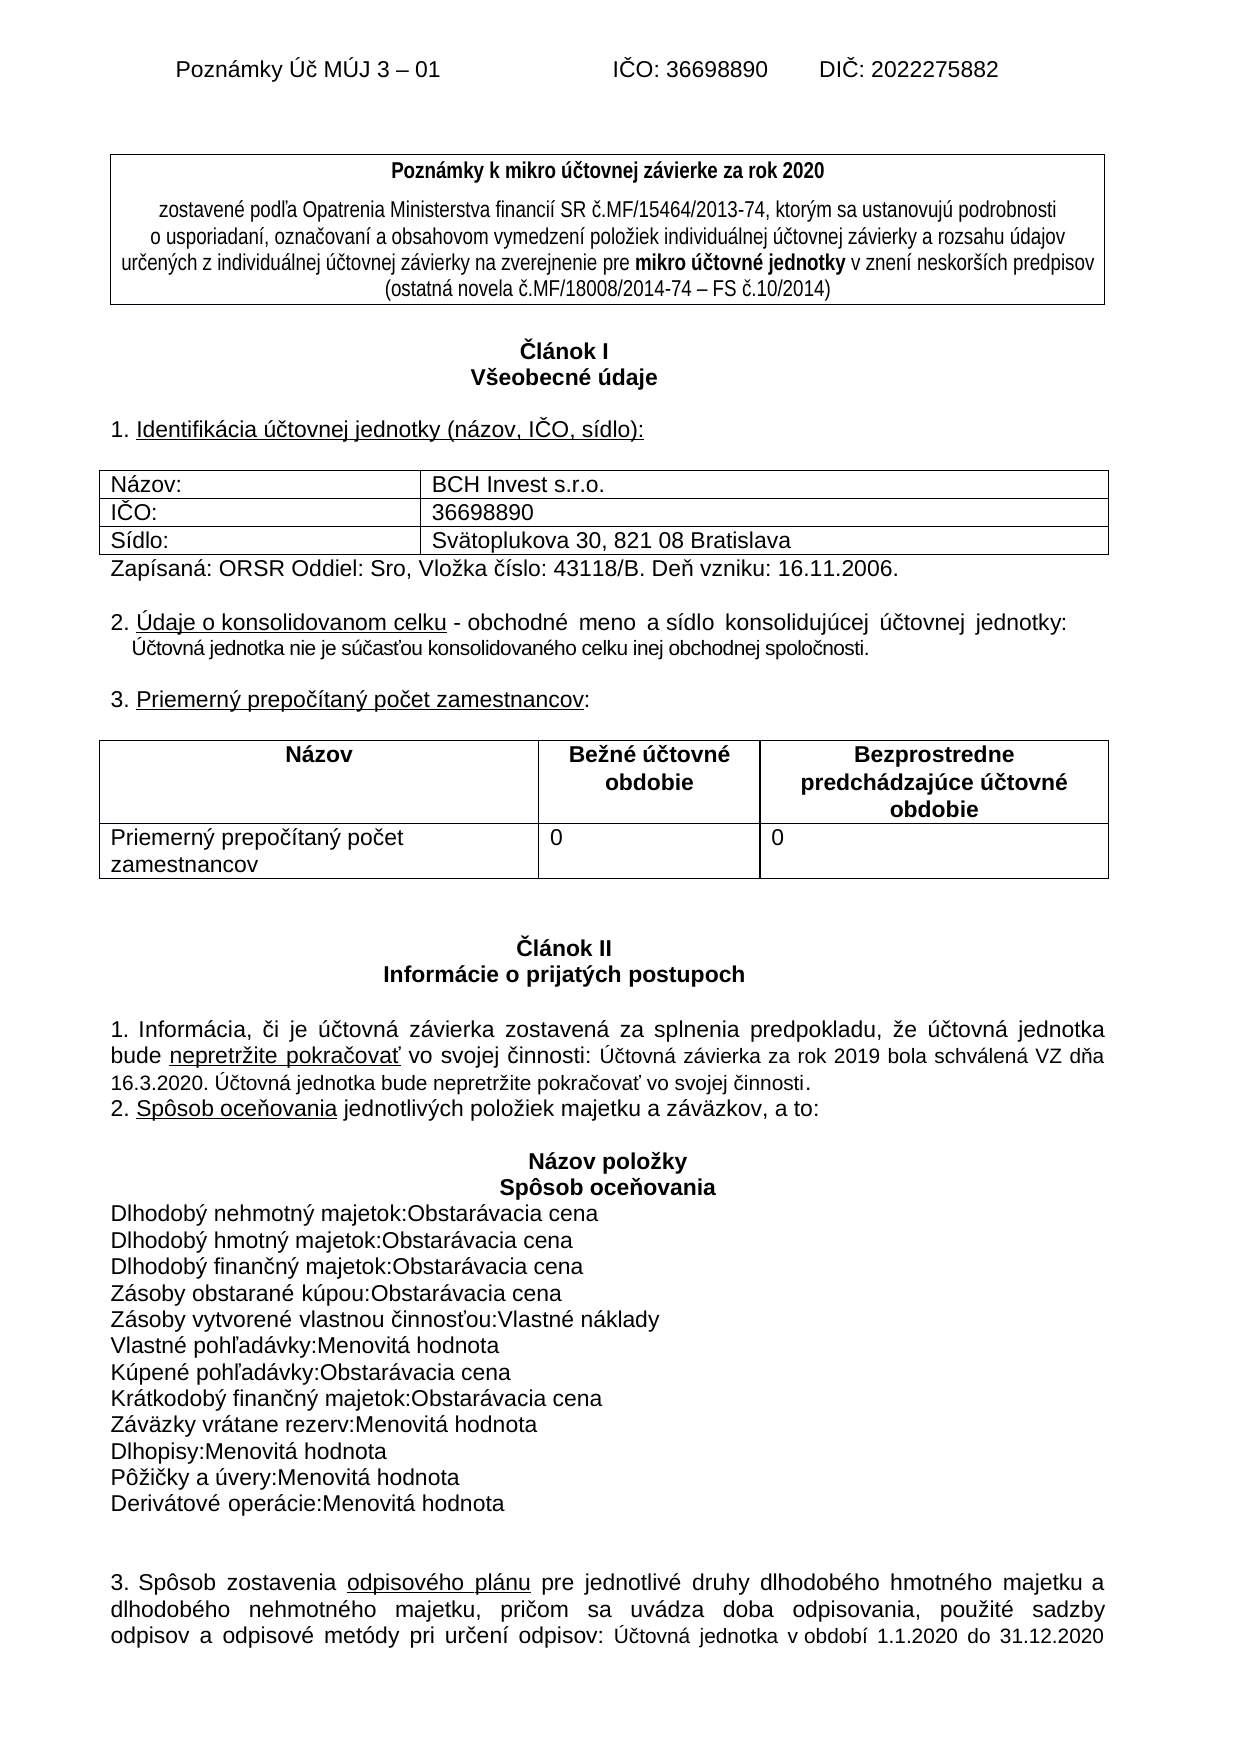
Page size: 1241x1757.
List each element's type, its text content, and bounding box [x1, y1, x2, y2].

table_header Názov: [100, 471, 420, 498]
text Vlastné pohľadávky:Menovitá hodnota [110, 1332, 1105, 1358]
text Pôžičky a úvery:Menovitá hodnota [110, 1464, 1105, 1490]
table_cell Svätoplukova 30, 821 08 Bratislava [421, 527, 1108, 554]
text 2. Spôsob oceňovania jednotlivých položiek majetku a záväzkov, a to: [110, 1095, 1105, 1121]
table_cell 0 [539, 824, 759, 878]
text Dlhodobý hmotný majetok:Obstarávacia cena [110, 1227, 1105, 1253]
text 1. Informácia, či je účtovná závierka zostavená za splnenia predpokladu, že účtovná jednotka bude nepretržite pokračovať vo svojej činnosti: Účtovná závierka za rok 2019 bola schválená VZ dňa 16.3.2020. Účtovná jednotka bude nepretržite pokračovať vo svojej činnosti. [110, 1016, 1105, 1095]
text Dlhodobý nehmotný majetok:Obstarávacia cena [110, 1200, 1105, 1227]
text Zapísaná: ORSR Oddiel: Sro, Vložka číslo: 43118/B. Deň vzniku: 16.11.2006. [110, 555, 1105, 582]
text zostavené podľa Opatrenia Ministerstva financií SR č.MF/15464/2013-74, ktorým sa ustanovujú podrobnosti o usporiadaní, označovaní a obsahovom vymedzení položiek individuálnej účtovnej závierky a rozsahu údajov určených z individuálnej účtovnej závierky na zverejnenie pre mikro účtovné jednotky v znení neskorších predpisov [111, 193, 1104, 272]
table_cell Priemerný prepočítaný počet zamestnancov [100, 824, 538, 878]
text Derivátové operácie:Menovitá hodnota [110, 1490, 1105, 1517]
text 3. Spôsob zostavenia odpisového plánu pre jednotlivé druhy dlhodobého hmotného majetku a dlhodobého nehmotného majetku, pričom sa uvádza doba odpisovania, použité sadzby odpisov a odpisové metódy pri určení odpisov: Účtovná jednotka v období 1.1.2020 do 31.12.2020 [110, 1569, 1105, 1648]
text Dlhodobý finančný majetok:Obstarávacia cena [110, 1253, 1105, 1279]
text Účtovná jednotka nie je súčasťou konsolidovaného celku inej obchodnej spoločnosti. [110, 636, 1105, 659]
table_header Bezprostredne predchádzajúce účtovné obdobie [761, 741, 1108, 822]
text Kúpené pohľadávky:Obstarávacia cena [110, 1358, 1105, 1385]
subtitle Článok II [110, 935, 1017, 961]
text 1. Identifikácia účtovnej jednotky (názov, IČO, sídlo): [110, 416, 1105, 443]
text Informácie o prijatých postupoch [110, 961, 1018, 988]
table_header Názov [100, 741, 538, 822]
table_header Bežné účtovné obdobie [539, 741, 759, 822]
table_cell 0 [761, 824, 1108, 878]
table_header BCH Invest s.r.o. [421, 471, 1108, 498]
text 3. Priemerný prepočítaný počet zamestnancov: [110, 686, 1105, 713]
text Krátkodobý finančný majetok:Obstarávacia cena [110, 1385, 1105, 1411]
text 2. Údaje o konsolidovanom celku - obchodné meno a sídlo konsolidujúcej účtovnej jednotky: [110, 609, 1105, 636]
text Názov položky [110, 1148, 1105, 1174]
text Dlhopisy:Menovitá hodnota [110, 1438, 1105, 1464]
table_cell IČO: [100, 499, 420, 526]
subtitle Článok I [110, 338, 1018, 364]
text Zásoby vytvorené vlastnou činnosťou:Vlastné náklady [110, 1306, 1105, 1332]
text Všeobecné údaje [110, 364, 1017, 391]
text Spôsob oceňovania [110, 1174, 1105, 1200]
table_cell Sídlo: [100, 527, 420, 554]
text Zásoby obstarané kúpou:Obstarávacia cena [110, 1279, 1105, 1306]
text (ostatná novela č.MF/18008/2014-74 – FS č.10/2014) [111, 272, 1104, 304]
text Poznámky k mikro účtovnej závierke za rok 2020 [111, 155, 1104, 184]
text Záväzky vrátane rezerv:Menovitá hodnota [110, 1411, 1105, 1438]
table_cell 36698890 [421, 499, 1108, 526]
